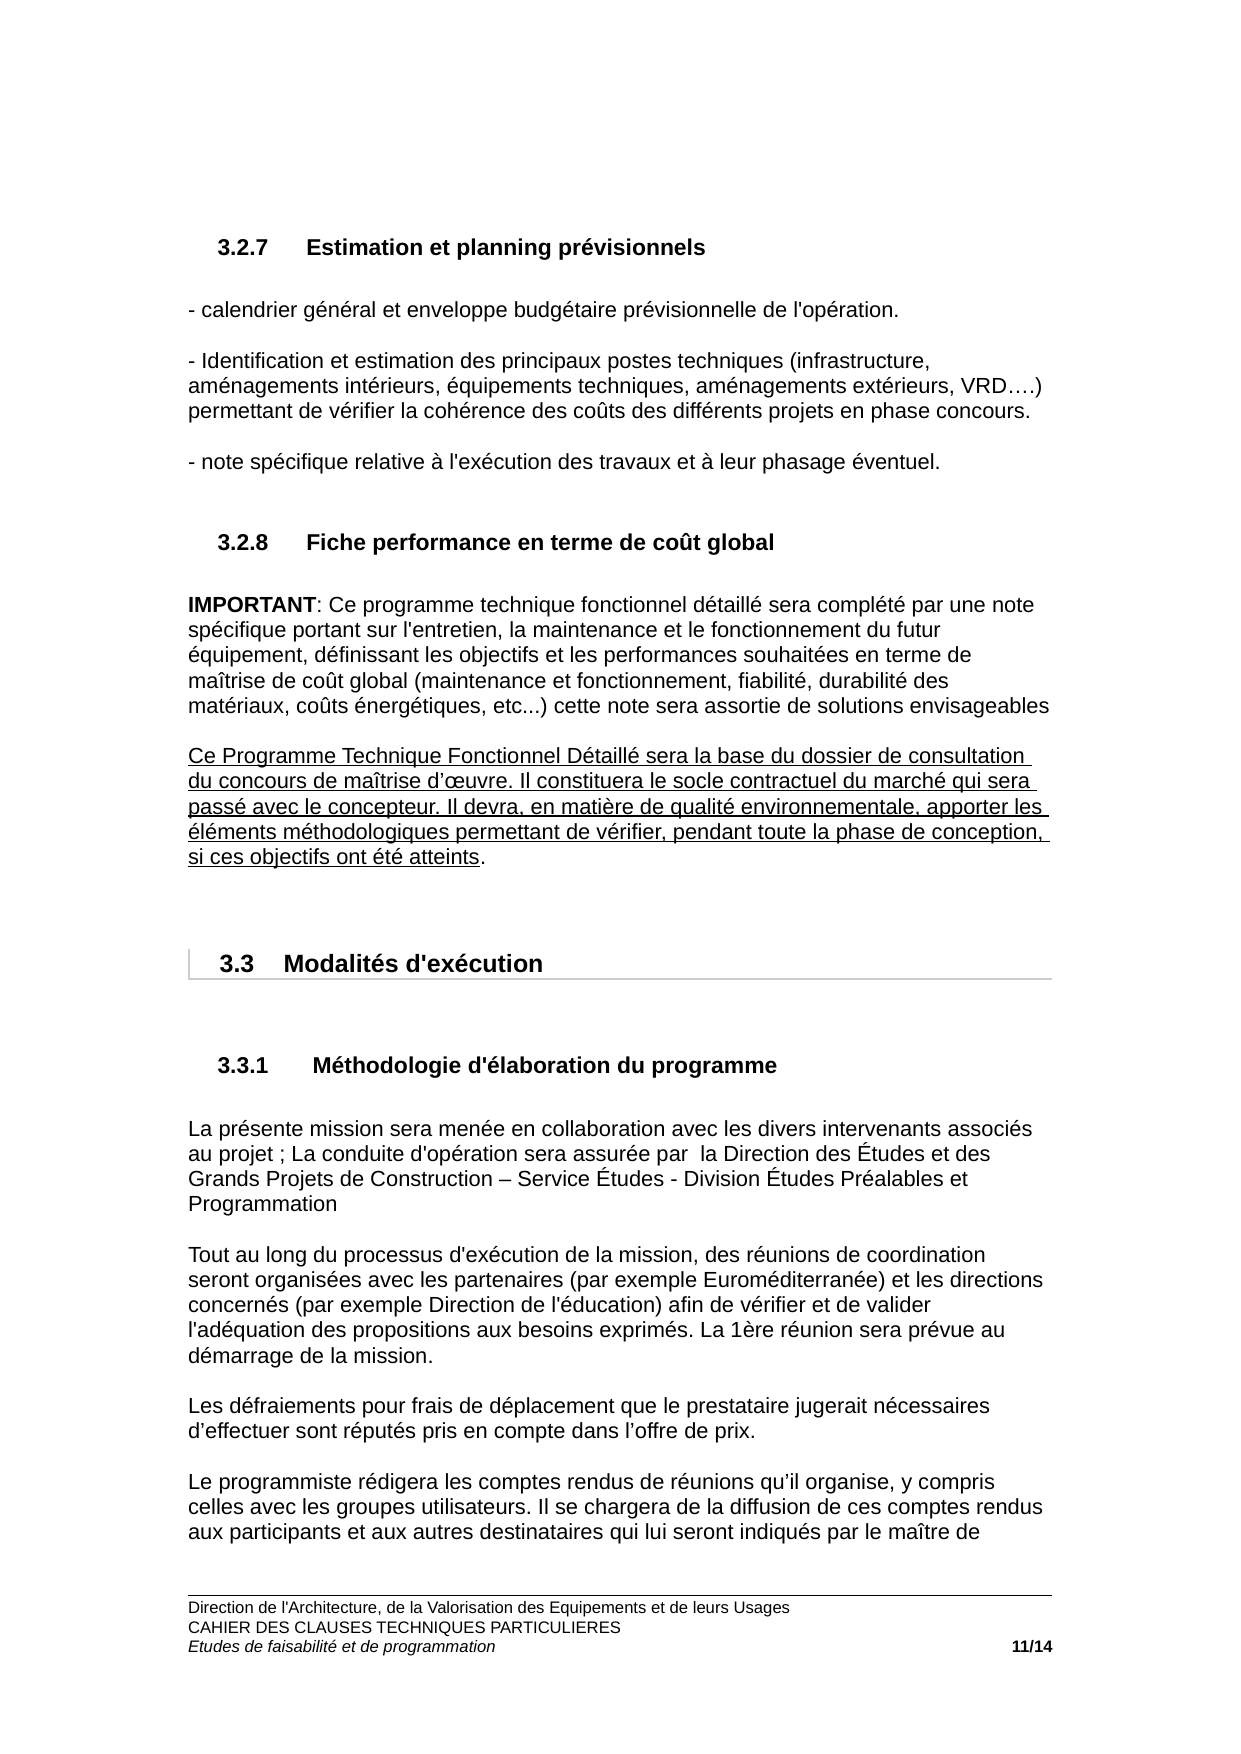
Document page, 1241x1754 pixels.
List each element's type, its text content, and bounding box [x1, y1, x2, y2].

text Tout au long du processus d'exécution de la mission, des réunions de coordination seront organisées avec les partenaires (par exemple Euroméditerranée) et les directions concernés (par exemple Direction de l'éducation) afin de vérifier et de valider l'adéquation des propositions aux besoins exprimés. La 1ère réunion sera prévue au démarrage de la mission. [188, 1242, 1052, 1368]
text - note spécifique relative à l'exécution des travaux et à leur phasage éventuel. [188, 449, 1052, 474]
text Le programmiste rédigera les comptes rendus de réunions qu’il organise, y compris celles avec les groupes utilisateurs. Il se chargera de la diffusion de ces comptes rendus aux participants et aux autres destinataires qui lui seront indiqués par le maître de [188, 1468, 1052, 1544]
text - calendrier général et enveloppe budgétaire prévisionnelle de l'opération. [188, 297, 1052, 323]
text - Identification et estimation des principaux postes techniques (infrastructure, aménagements intérieurs, équipements techniques, aménagements extérieurs, VRD….) permettant de vérifier la cohérence des coûts des différents projets en phase concours. [188, 348, 1052, 423]
text La présente mission sera menée en collaboration avec les divers intervenants associés au projet ; La conduite d'opération sera assurée par la Direction des Études et des Grands Projets de Construction – Service Études - Division Études Préalables et Programmation [188, 1116, 1052, 1216]
subtitle Fiche performance en terme de coût global [188, 528, 1052, 555]
text Ce Programme Technique Fonctionnel Détaillé sera la base du dossier de consultation du concours de maîtrise d’œuvre. Il constituera le socle contractuel du marché qui sera passé avec le concepteur. Il devra, en matière de qualité environnementale, apporter les éléments méthodologiques permettant de vérifier, pendant toute la phase de conception, si ces objectifs ont été atteints. [188, 743, 1052, 869]
subtitle Estimation et planning prévisionnels [188, 234, 1052, 260]
text Les défraiements pour frais de déplacement que le prestataire jugerait nécessaires d’effectuer sont réputés pris en compte dans l’offre de prix. [188, 1393, 1052, 1443]
subtitle Méthodologie d'élaboration du programme [188, 1052, 1052, 1079]
subtitle Modalités d'exécution [190, 949, 1052, 978]
text IMPORTANT: Ce programme technique fonctionnel détaillé sera complété par une note spécifique portant sur l'entretien, la maintenance et le fonctionnement du futur équipement, définissant les objectifs et les performances souhaitées en terme de maîtrise de coût global (maintenance et fonctionnement, fiabilité, durabilité des matériaux, coûts énergétiques, etc...) cette note sera assortie de solutions envisageables [188, 592, 1052, 718]
